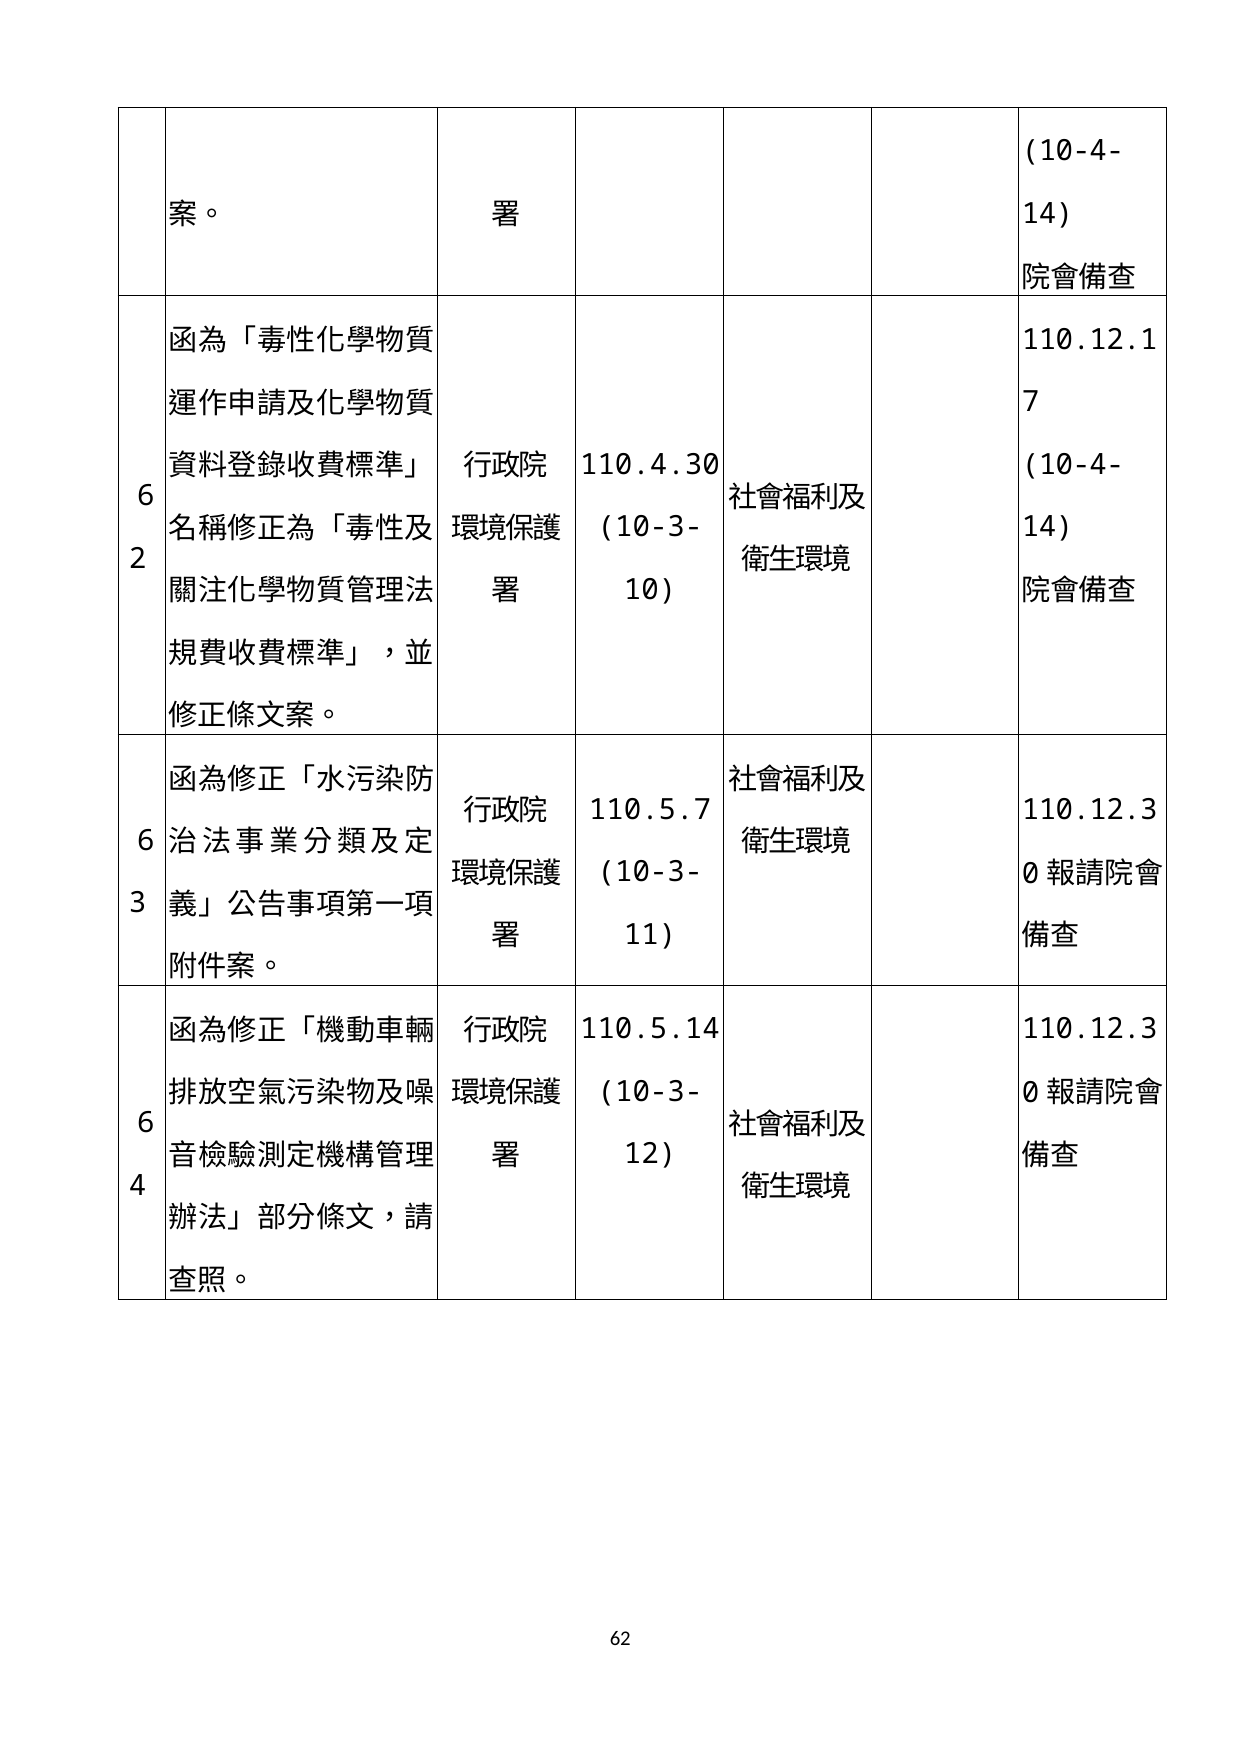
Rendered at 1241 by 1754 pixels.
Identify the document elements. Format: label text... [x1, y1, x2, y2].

table_cell 110.12.30報請院會備查 [1019, 986, 1166, 1298]
table_cell 行政院 環境保護署 [438, 296, 575, 734]
table_cell [872, 296, 1018, 734]
table_cell 110.5.7 (10-3-11) [576, 735, 723, 985]
table_cell 署 [438, 108, 575, 295]
table_cell (10-4-14) 院會備查 [1019, 108, 1166, 295]
table_cell 110.5.14 (10-3-12) [576, 986, 723, 1298]
table_cell [119, 108, 165, 295]
table_cell [872, 986, 1018, 1298]
table_cell 社會福利及衛生環境 [724, 735, 871, 985]
table_cell [119, 986, 165, 1298]
table_cell 110.4.30 (10-3-10) [576, 296, 723, 734]
table_cell 函為修正「機動車輛排放空氣污染物及噪音檢驗測定機構管理辦法」部分條文，請查照。 [166, 986, 437, 1298]
table_cell [119, 735, 165, 985]
table_cell 行政院 環境保護署 [438, 986, 575, 1298]
table_cell 函為「毒性化學物質運作申請及化學物質資料登錄收費標準」名稱修正為「毒性及關注化學物質管理法規費收費標準」，並修正條文案。 [166, 296, 437, 734]
table_cell [576, 108, 723, 295]
table_cell 110.12.30報請院會備查 [1019, 735, 1166, 985]
table_cell 函為修正「水污染防治法事業分類及定義」公告事項第一項附件案。 [166, 735, 437, 985]
table_cell 社會福利及衛生環境 [724, 296, 871, 734]
table_cell 行政院 環境保護署 [438, 735, 575, 985]
table_cell [872, 108, 1018, 295]
table_cell [872, 735, 1018, 985]
table_cell 110.12.17 (10-4-14) 院會備查 [1019, 296, 1166, 734]
table_cell 案。 [166, 108, 437, 295]
table_cell [119, 296, 165, 734]
table_cell [724, 108, 871, 295]
table_cell 社會福利及衛生環境 [724, 986, 871, 1298]
